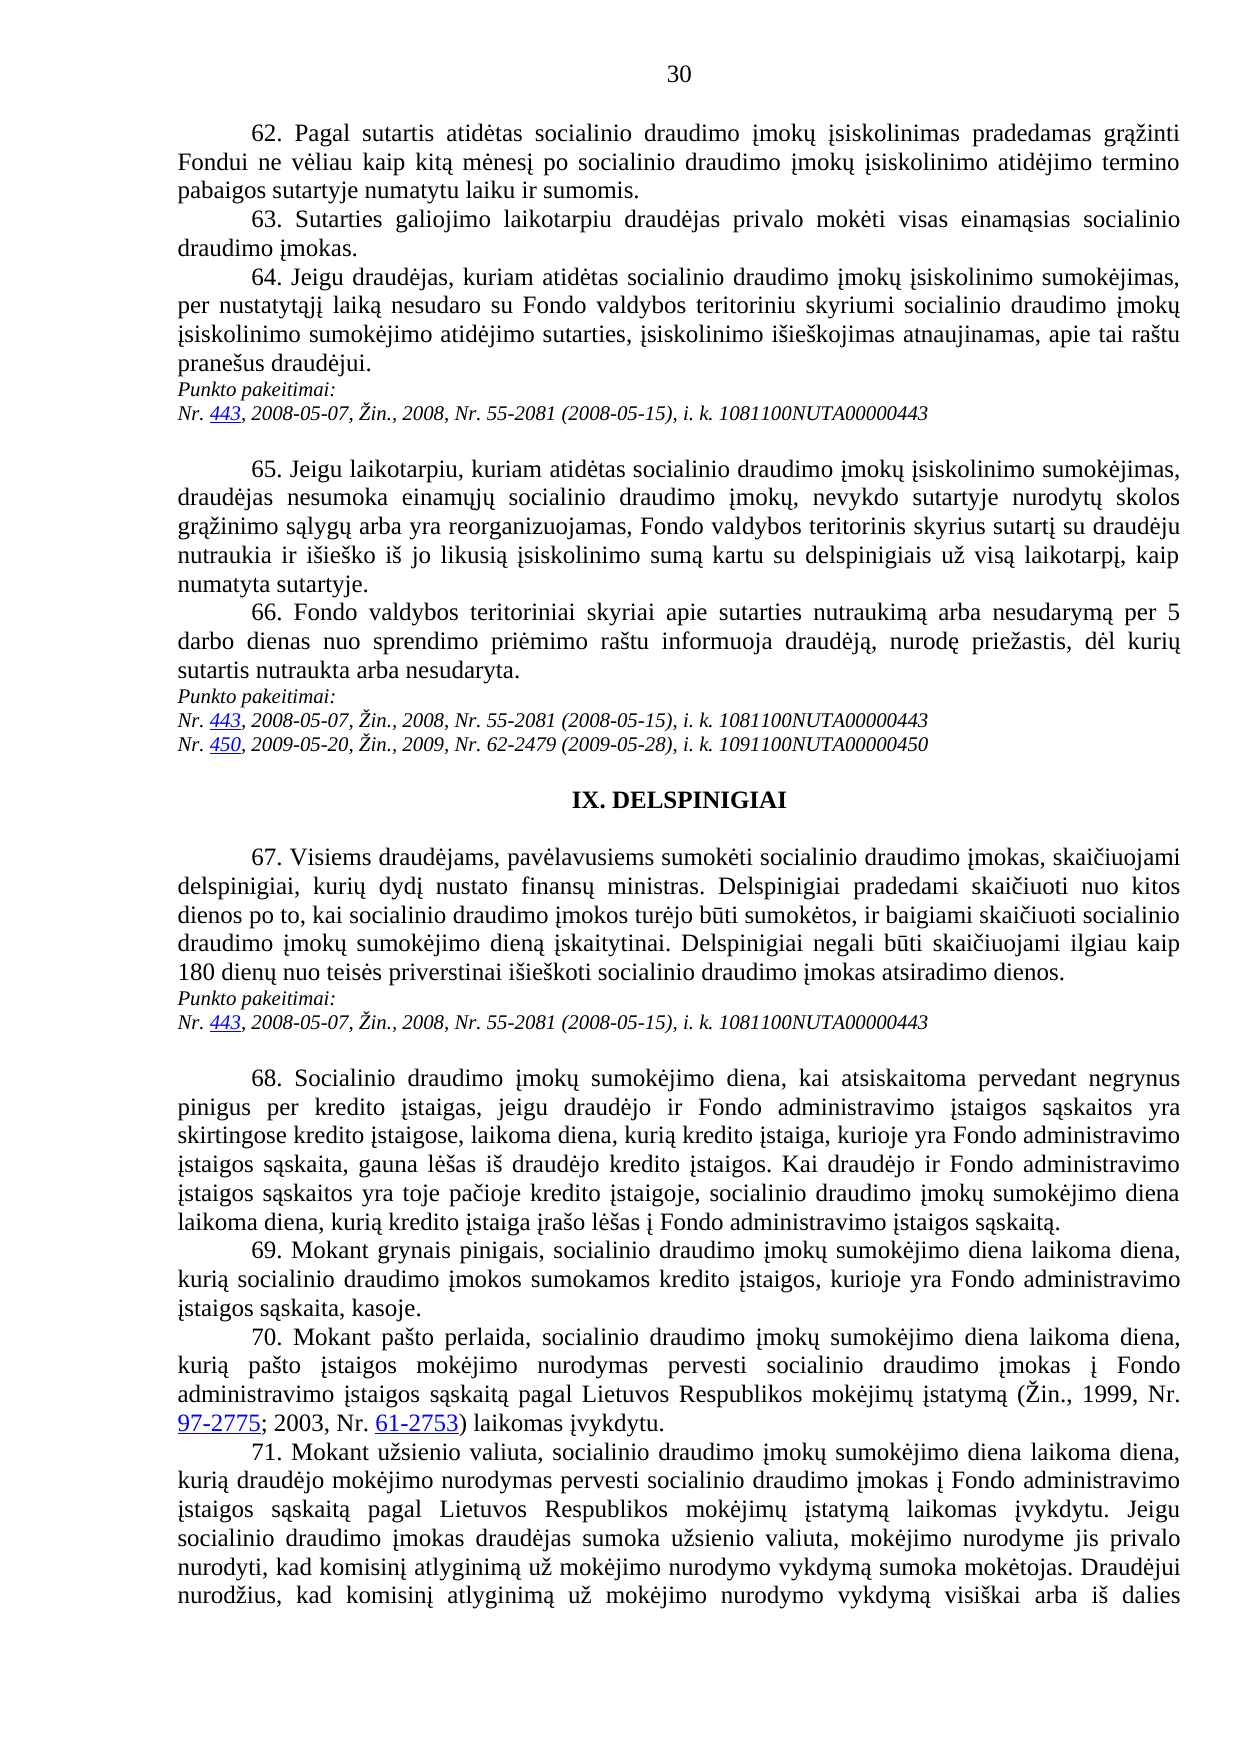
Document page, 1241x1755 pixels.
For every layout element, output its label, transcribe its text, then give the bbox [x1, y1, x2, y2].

text 68. Socialinio draudimo įmokų sumokėjimo diena, kai atsiskaitoma pervedant negrynus pinigus per kredito įstaigas, jeigu draudėjo ir Fondo administravimo įstaigos sąskaitos yra skirtingose kredito įstaigose, laikoma diena, kurią kredito įstaiga, kurioje yra Fondo administravimo įstaigos sąskaita, gauna lėšas iš draudėjo kredito įstaigos. Kai draudėjo ir Fondo administravimo įstaigos sąskaitos yra toje pačioje kredito įstaigoje, socialinio draudimo įmokų sumokėjimo diena laikoma diena, kurią kredito įstaiga įrašo lėšas į Fondo administravimo įstaigos sąskaitą. [177, 1063, 1181, 1235]
text 71. Mokant užsienio valiuta, socialinio draudimo įmokų sumokėjimo diena laikoma diena, kurią draudėjo mokėjimo nurodymas pervesti socialinio draudimo įmokas į Fondo administravimo įstaigos sąskaitą pagal Lietuvos Respublikos mokėjimų įstatymą laikomas įvykdytu. Jeigu socialinio draudimo įmokas draudėjas sumoka užsienio valiuta, mokėjimo nurodyme jis privalo nurodyti, kad komisinį atlyginimą už mokėjimo nurodymo vykdymą sumoka mokėtojas. Draudėjui nurodžius, kad komisinį atlyginimą už mokėjimo nurodymo vykdymą visiškai arba iš dalies [177, 1437, 1181, 1609]
text 65. Jeigu laikotarpiu, kuriam atidėtas socialinio draudimo įmokų įsiskolinimo sumokėjimas, draudėjas nesumoka einamųjų socialinio draudimo įmokų, nevykdo sutartyje nurodytų skolos grąžinimo sąlygų arba yra reorganizuojamas, Fondo valdybos teritorinis skyrius sutartį su draudėju nutraukia ir išieško iš jo likusią įsiskolinimo sumą kartu su delspinigiais už visą laikotarpį, kaip numatyta sutartyje. [177, 454, 1181, 597]
text 62. Pagal sutartis atidėtas socialinio draudimo įmokų įsiskolinimas pradedamas grąžinti Fondui ne vėliau kaip kitą mėnesį po socialinio draudimo įmokų įsiskolinimo atidėjimo termino pabaigos sutartyje numatytu laiku ir sumomis. [177, 118, 1181, 204]
text 63. Sutarties galiojimo laikotarpiu draudėjas privalo mokėti visas einamąsias socialinio draudimo įmokas. [177, 204, 1181, 262]
text 66. Fondo valdybos teritoriniai skyriai apie sutarties nutraukimą arba nesudarymą per 5 darbo dienas nuo sprendimo priėmimo raštu informuoja draudėją, nurodę priežastis, dėl kurių sutartis nutraukta arba nesudaryta. [177, 597, 1181, 684]
text IX. DELSPINIGIAI [177, 785, 1181, 813]
text Nr. 450, 2009-05-20, Žin., 2009, Nr. 62-2479 (2009-05-28), i. k. 1091100NUTA00000450 [177, 732, 1181, 756]
text Punkto pakeitimai: [177, 377, 1181, 401]
text Nr. 443, 2008-05-07, Žin., 2008, Nr. 55-2081 (2008-05-15), i. k. 1081100NUTA00000443 [177, 708, 1181, 732]
text Nr. 443, 2008-05-07, Žin., 2008, Nr. 55-2081 (2008-05-15), i. k. 1081100NUTA00000443 [177, 1010, 1181, 1034]
text Punkto pakeitimai: [177, 986, 1181, 1010]
text 70. Mokant pašto perlaida, socialinio draudimo įmokų sumokėjimo diena laikoma diena, kurią pašto įstaigos mokėjimo nurodymas pervesti socialinio draudimo įmokas į Fondo administravimo įstaigos sąskaitą pagal Lietuvos Respublikos mokėjimų įstatymą (Žin., 1999, Nr. 97-2775; 2003, Nr. 61-2753) laikomas įvykdytu. [177, 1322, 1181, 1437]
text 67. Visiems draudėjams, pavėlavusiems sumokėti socialinio draudimo įmokas, skaičiuojami delspinigiai, kurių dydį nustato finansų ministras. Delspinigiai pradedami skaičiuoti nuo kitos dienos po to, kai socialinio draudimo įmokos turėjo būti sumokėtos, ir baigiami skaičiuoti socialinio draudimo įmokų sumokėjimo dieną įskaitytinai. Delspinigiai negali būti skaičiuojami ilgiau kaip 180 dienų nuo teisės priverstinai išieškoti socialinio draudimo įmokas atsiradimo dienos. [177, 842, 1181, 986]
text Nr. 443, 2008-05-07, Žin., 2008, Nr. 55-2081 (2008-05-15), i. k. 1081100NUTA00000443 [177, 401, 1181, 425]
text 69. Mokant grynais pinigais, socialinio draudimo įmokų sumokėjimo diena laikoma diena, kurią socialinio draudimo įmokos sumokamos kredito įstaigos, kurioje yra Fondo administravimo įstaigos sąskaita, kasoje. [177, 1235, 1181, 1322]
text Punkto pakeitimai: [177, 684, 1181, 708]
text 64. Jeigu draudėjas, kuriam atidėtas socialinio draudimo įmokų įsiskolinimo sumokėjimas, per nustatytąjį laiką nesudaro su Fondo valdybos teritoriniu skyriumi socialinio draudimo įmokų įsiskolinimo sumokėjimo atidėjimo sutarties, įsiskolinimo išieškojimas atnaujinamas, apie tai raštu pranešus draudėjui. [177, 262, 1181, 377]
